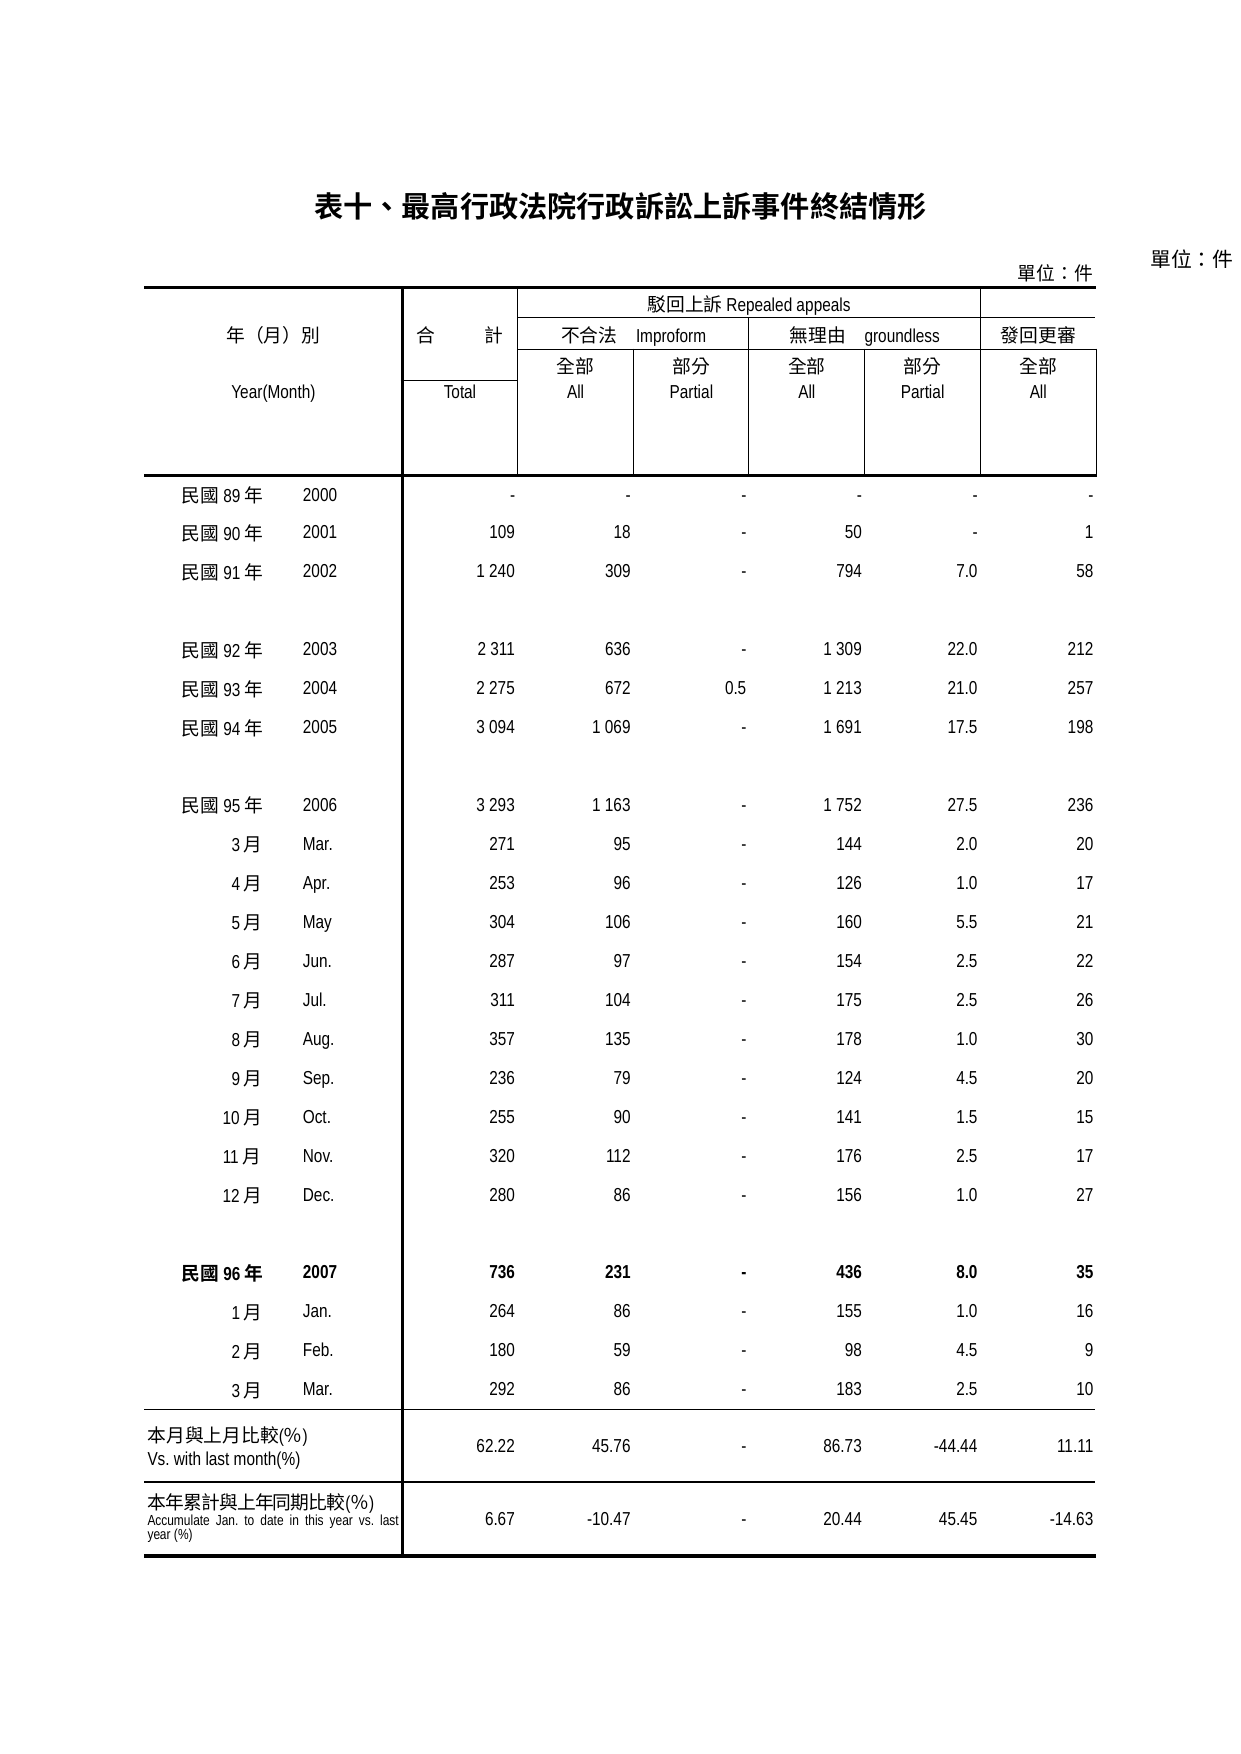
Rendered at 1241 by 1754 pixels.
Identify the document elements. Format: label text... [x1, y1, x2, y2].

text [1150, 268, 1240, 275]
table_cell Nov. [300, 1136, 401, 1175]
table_cell 156 [749, 1175, 864, 1214]
table_cell 1 309 [749, 629, 864, 668]
table_cell - [633, 824, 749, 863]
table_cell 287 [404, 941, 518, 980]
table_cell 3月 [144, 1370, 300, 1408]
table_cell 5.5 [865, 902, 980, 941]
table_cell - [633, 513, 749, 551]
table_cell 20 [980, 1058, 1096, 1097]
table_cell [144, 746, 300, 785]
table_cell 1.0 [865, 1175, 980, 1214]
table_cell - [633, 1058, 749, 1097]
table_cell 7月 [144, 980, 300, 1019]
table_cell 16 [980, 1292, 1096, 1331]
table_cell 311 [404, 980, 518, 1019]
table_cell 本月與上月比較(％) Vs. with last month(%) [144, 1410, 401, 1481]
table_cell Jul. [300, 980, 401, 1019]
table_cell 22 [980, 941, 1096, 980]
table_cell - [633, 1097, 749, 1136]
table_cell 20.44 [749, 1483, 864, 1554]
table_cell - [633, 1370, 749, 1408]
table_cell 10月 [144, 1097, 300, 1136]
table_cell 1 213 [749, 668, 864, 707]
table_cell 1 691 [749, 707, 864, 746]
table_cell 3 094 [404, 707, 518, 746]
table_cell - [633, 902, 749, 941]
table_cell 304 [404, 902, 518, 941]
table_cell 180 [404, 1331, 518, 1369]
table_cell 86 [518, 1292, 633, 1331]
table_cell 民國 92年 [144, 629, 300, 668]
table_cell 2 275 [404, 668, 518, 707]
table_cell 45.76 [518, 1410, 633, 1481]
table_cell 672 [518, 668, 633, 707]
table_cell - [980, 477, 1096, 512]
table_cell - [518, 477, 633, 512]
table_cell 15 [980, 1097, 1096, 1136]
table_cell 736 [404, 1253, 518, 1292]
table_cell 357 [404, 1019, 518, 1058]
table_cell 民國 90年 [144, 513, 300, 551]
table_cell 2.5 [865, 941, 980, 980]
table_cell 320 [404, 1136, 518, 1175]
table_cell Dec. [300, 1175, 401, 1214]
table_cell - [865, 477, 980, 512]
table_cell [300, 590, 401, 629]
table_cell 17.5 [865, 707, 980, 746]
table_cell 27 [980, 1175, 1096, 1214]
table_cell 21 [980, 902, 1096, 941]
table_cell 2001 [300, 513, 401, 551]
text 表十、最高行政法院行政訴訟上訴事件終結情形 [148, 183, 1092, 225]
table_cell 2004 [300, 668, 401, 707]
table_cell 90 [518, 1097, 633, 1136]
table_cell 民國 89年 [144, 477, 300, 512]
table_cell 本年累計與上年同期比較(％) Accumulate Jan. to date in this year vs. last year (%) [144, 1483, 401, 1554]
table_cell 264 [404, 1292, 518, 1331]
table_cell 2月 [144, 1331, 300, 1369]
table_cell -10.47 [518, 1483, 633, 1554]
table_cell 155 [749, 1292, 864, 1331]
table_cell 96 [518, 863, 633, 902]
table_cell 11.11 [980, 1409, 1096, 1481]
table_cell 17 [980, 1136, 1096, 1175]
table_header 駁回上訴Repealed appeals [518, 289, 980, 317]
table_cell 1月 [144, 1292, 300, 1331]
table_cell Aug. [300, 1019, 401, 1058]
table_cell 18 [518, 513, 633, 551]
table_cell 1 163 [518, 785, 633, 824]
table_cell 民國 91年 [144, 551, 300, 590]
table_cell 183 [749, 1370, 864, 1408]
table_cell [144, 590, 300, 629]
table_cell 280 [404, 1175, 518, 1214]
table_cell 253 [404, 863, 518, 902]
table_header 合計 [404, 289, 517, 380]
table_cell [980, 590, 1096, 629]
table_cell 30 [980, 1019, 1096, 1058]
table_cell Jun. [300, 941, 401, 980]
table_cell [633, 590, 749, 629]
table_cell 9 [980, 1331, 1096, 1369]
table_cell 部分 [865, 350, 980, 380]
table_cell Sep. [300, 1058, 401, 1097]
table_cell 1.0 [865, 863, 980, 902]
table_cell 民國 96年 [144, 1253, 300, 1292]
table_cell Year(Month) [144, 380, 401, 473]
table_cell Total [404, 381, 517, 473]
table_cell - [633, 1253, 749, 1292]
table_cell Oct. [300, 1097, 401, 1136]
table_cell 2005 [300, 707, 401, 746]
table_cell 0.5 [633, 668, 749, 707]
table_cell 民國 94年 [144, 707, 300, 746]
table_cell 309 [518, 551, 633, 590]
table_cell 50 [749, 513, 864, 551]
table_cell Mar. [300, 1370, 401, 1408]
table_cell 95 [518, 824, 633, 863]
table_cell - [865, 513, 980, 551]
table_cell 1.0 [865, 1292, 980, 1331]
table_cell 26 [980, 980, 1096, 1019]
table_cell [749, 590, 864, 629]
table_cell [865, 1214, 980, 1253]
table_cell 178 [749, 1019, 864, 1058]
table_cell 3 293 [404, 785, 518, 824]
table_cell 1.0 [865, 1019, 980, 1058]
table_cell 8.0 [865, 1253, 980, 1292]
table_cell 全部 [749, 350, 864, 380]
table_cell [749, 746, 864, 785]
table_cell [518, 746, 633, 785]
table_cell 271 [404, 824, 518, 863]
table_cell 794 [749, 551, 864, 590]
table_header 年（月）別 [144, 289, 401, 380]
table_cell [144, 1214, 300, 1253]
table_cell [633, 1214, 749, 1253]
table_cell [865, 746, 980, 785]
table_cell - [404, 477, 518, 512]
table_cell 發回更審 [981, 317, 1096, 348]
table_cell All [518, 380, 633, 473]
table_cell [300, 1214, 401, 1253]
table_cell 104 [518, 980, 633, 1019]
table_cell 2.5 [865, 1136, 980, 1175]
table_cell All [981, 380, 1096, 473]
table_cell 27.5 [865, 785, 980, 824]
table_cell 97 [518, 941, 633, 980]
table_cell 58 [980, 551, 1096, 590]
table_cell -44.44 [865, 1410, 980, 1481]
table_cell 2 311 [404, 629, 518, 668]
table_cell 109 [404, 513, 518, 551]
table_cell 2002 [300, 551, 401, 590]
table_cell 9月 [144, 1058, 300, 1097]
table_cell 35 [980, 1253, 1096, 1292]
table_cell 255 [404, 1097, 518, 1136]
table_cell -14.63 [980, 1481, 1096, 1554]
table_cell 79 [518, 1058, 633, 1097]
table_cell [518, 590, 633, 629]
table_cell 2.5 [865, 1370, 980, 1408]
table_cell 154 [749, 941, 864, 980]
table_cell 17 [980, 863, 1096, 902]
table_cell 124 [749, 1058, 864, 1097]
table_cell [633, 746, 749, 785]
table_cell 4月 [144, 863, 300, 902]
table_cell [518, 1214, 633, 1253]
text [1150, 235, 1240, 243]
table_cell 全部 [518, 350, 633, 380]
table_cell 4.5 [865, 1058, 980, 1097]
table_cell 135 [518, 1019, 633, 1058]
table_cell - [633, 1175, 749, 1214]
table_cell 全部 [981, 350, 1096, 380]
table_cell 1 240 [404, 551, 518, 590]
table_cell - [633, 551, 749, 590]
table_cell Apr. [300, 863, 401, 902]
table_cell 86 [518, 1175, 633, 1214]
table_cell 236 [404, 1058, 518, 1097]
table_cell 部分 [634, 350, 748, 380]
table_cell 231 [518, 1253, 633, 1292]
table_cell 1.5 [865, 1097, 980, 1136]
table_cell - [633, 1019, 749, 1058]
table_cell [980, 1214, 1096, 1253]
table_cell [404, 590, 518, 629]
text 單位：件 [1150, 243, 1240, 268]
table_cell 2000 [300, 477, 401, 512]
table_cell 436 [749, 1253, 864, 1292]
table_cell 3月 [144, 824, 300, 863]
table_cell 1 069 [518, 707, 633, 746]
table_cell - [633, 980, 749, 1019]
table_cell 4.5 [865, 1331, 980, 1369]
table_cell 175 [749, 980, 864, 1019]
table_cell [300, 746, 401, 785]
table_cell - [633, 707, 749, 746]
table_cell 民國 93年 [144, 668, 300, 707]
table_cell 2.0 [865, 824, 980, 863]
table_cell Partial [865, 380, 980, 473]
table_cell 10 [980, 1370, 1096, 1408]
table_cell 20 [980, 824, 1096, 863]
table_cell - [633, 785, 749, 824]
table_cell 6月 [144, 941, 300, 980]
table_cell 民國 95年 [144, 785, 300, 824]
table_cell 126 [749, 863, 864, 902]
table_cell 6.67 [404, 1483, 518, 1554]
table_cell - [633, 1292, 749, 1331]
table_cell 59 [518, 1331, 633, 1369]
table_cell May [300, 902, 401, 941]
table_cell Feb. [300, 1331, 401, 1369]
table_cell All [749, 380, 864, 473]
table_cell 106 [518, 902, 633, 941]
table_cell - [633, 863, 749, 902]
table_cell Jan. [300, 1292, 401, 1331]
table_cell 1 [980, 513, 1096, 551]
table_cell Partial [634, 380, 748, 473]
table_cell 98 [749, 1331, 864, 1369]
table_cell 11月 [144, 1136, 300, 1175]
table_cell 176 [749, 1136, 864, 1175]
table_cell 45.45 [865, 1483, 980, 1554]
table_cell - [633, 1410, 749, 1481]
table_cell 636 [518, 629, 633, 668]
table_cell - [633, 1331, 749, 1369]
table_cell 無理由 groundless [749, 318, 980, 348]
table_cell - [633, 629, 749, 668]
table_cell 160 [749, 902, 864, 941]
table_cell - [749, 477, 864, 512]
table_header [981, 289, 1096, 317]
table_cell 292 [404, 1370, 518, 1408]
table_cell - [633, 477, 749, 512]
table_cell 2007 [300, 1253, 401, 1292]
table_cell 8月 [144, 1019, 300, 1058]
table_cell 2.5 [865, 980, 980, 1019]
table_cell 21.0 [865, 668, 980, 707]
table_cell - [633, 941, 749, 980]
table_cell [865, 590, 980, 629]
table_cell 257 [980, 668, 1096, 707]
table_cell [404, 746, 518, 785]
table_cell - [633, 1136, 749, 1175]
text 單位：件 [148, 259, 1092, 286]
table_cell [980, 746, 1096, 785]
table_cell 12月 [144, 1175, 300, 1214]
table_cell 86 [518, 1370, 633, 1408]
table_cell 212 [980, 629, 1096, 668]
table_cell 86.73 [749, 1410, 864, 1481]
table_cell 144 [749, 824, 864, 863]
table_cell 7.0 [865, 551, 980, 590]
table_cell 198 [980, 707, 1096, 746]
table_cell 62.22 [404, 1410, 518, 1481]
table_cell 2006 [300, 785, 401, 824]
table_cell 5月 [144, 902, 300, 941]
table_cell Mar. [300, 824, 401, 863]
table_cell 236 [980, 785, 1096, 824]
table_cell [404, 1214, 518, 1253]
table_cell [749, 1214, 864, 1253]
table_cell 1 752 [749, 785, 864, 824]
table_cell - [633, 1483, 749, 1554]
table_cell 141 [749, 1097, 864, 1136]
table_cell 不合法 Improform [518, 318, 748, 348]
table_cell 2003 [300, 629, 401, 668]
table_cell 22.0 [865, 629, 980, 668]
table_cell 112 [518, 1136, 633, 1175]
